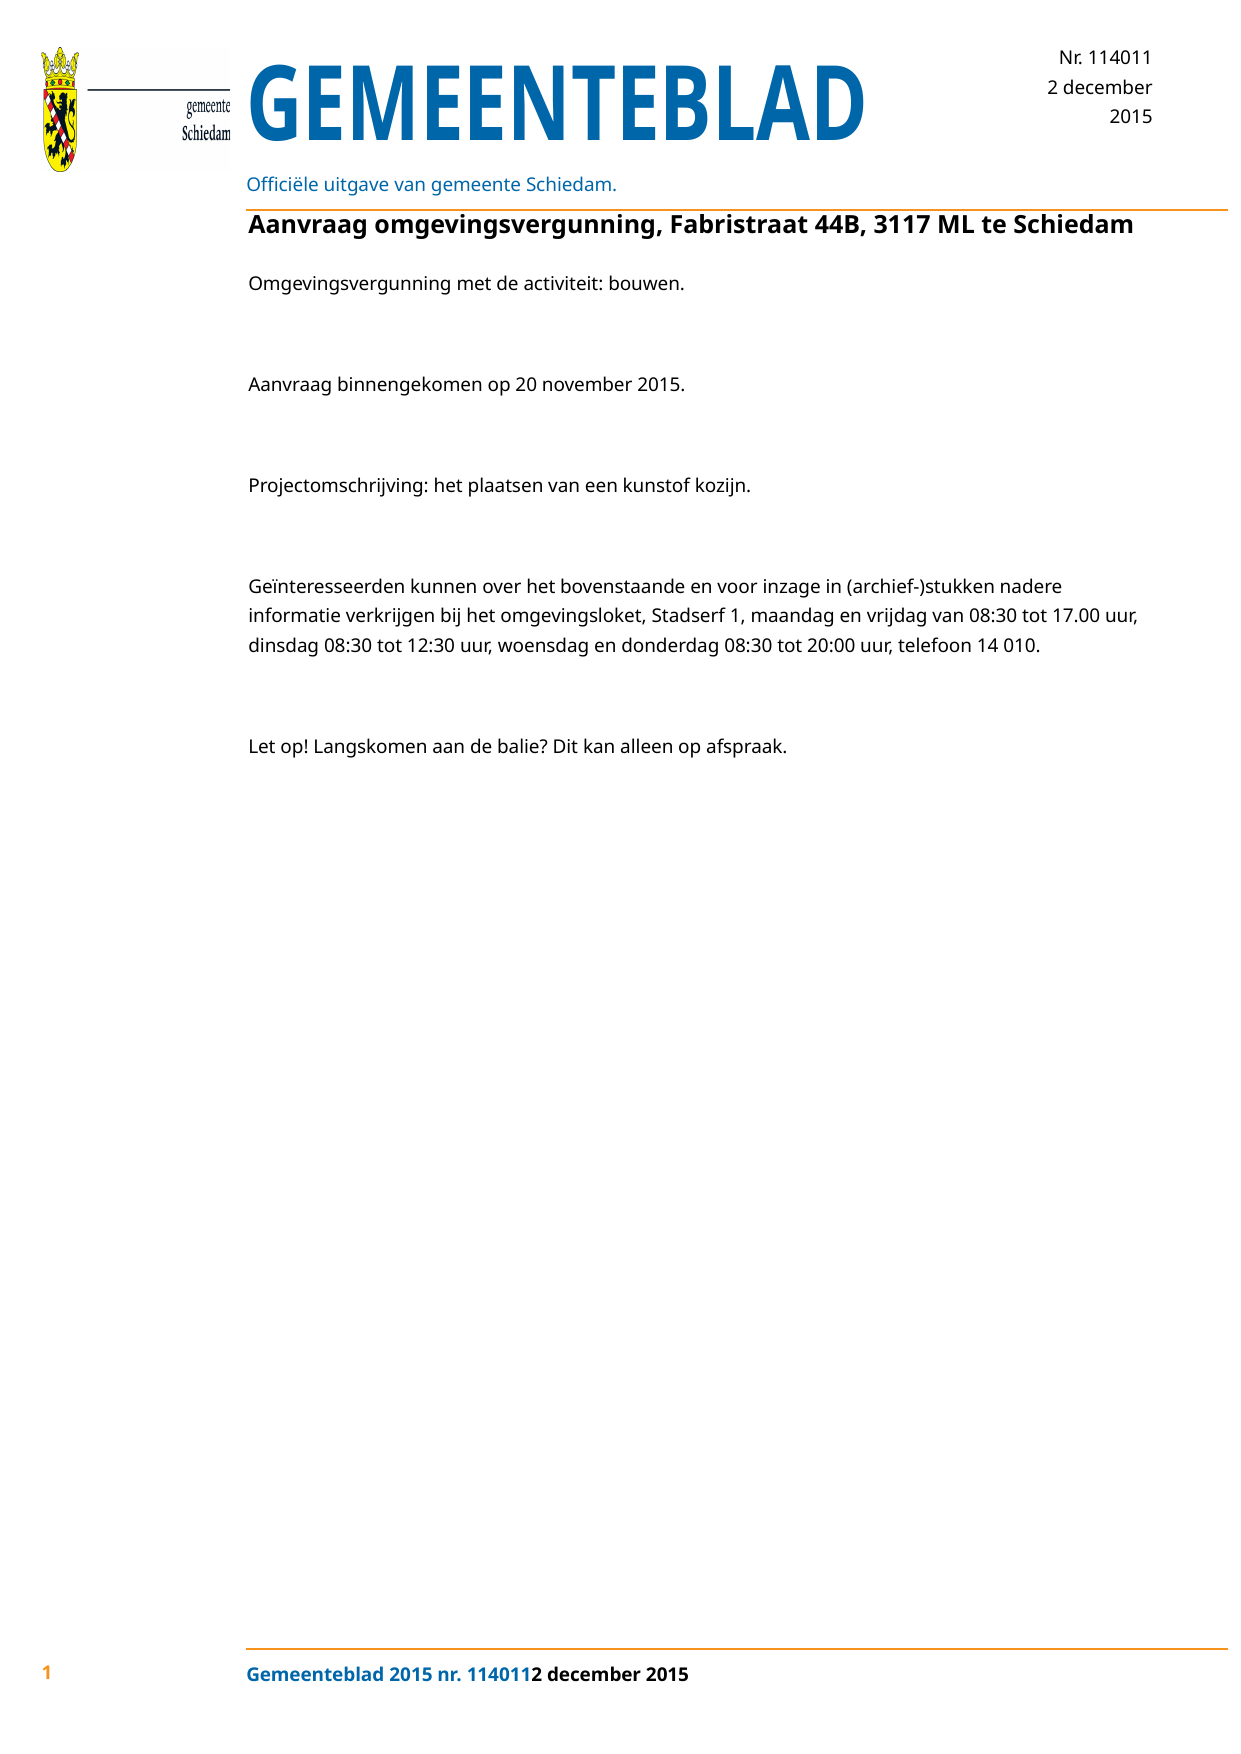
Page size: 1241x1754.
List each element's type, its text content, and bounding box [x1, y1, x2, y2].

picture [41, 47, 231, 172]
text Geïnteresseerden kunnen over het bovenstaande en voor inzage in (archief-)stukken nadere informatie verkrijgen bij het omgevingsloket, Stadserf 1, maandag en vrijdag van 08:30 tot 17.00 uur, dinsdag 08:30 tot 12:30 uur, woensdag en donderdag 08:30 tot 20:00 uur, telefoon 14 010. [248, 573, 1152, 658]
text Let op! Langskomen aan de balie? Dit kan alleen op afspraak. [248, 733, 1152, 758]
text Omgevingsvergunning met de activiteit: bouwen. [248, 270, 1152, 296]
text Aanvraag omgevingsvergunning, Fabristraat 44B, 3117 ML te Schiedam [248, 211, 1152, 241]
text Aanvraag binnengekomen op 20 november 2015. [248, 371, 1152, 397]
text Projectomschrijving: het plaatsen van een kunstof kozijn. [248, 472, 1152, 498]
